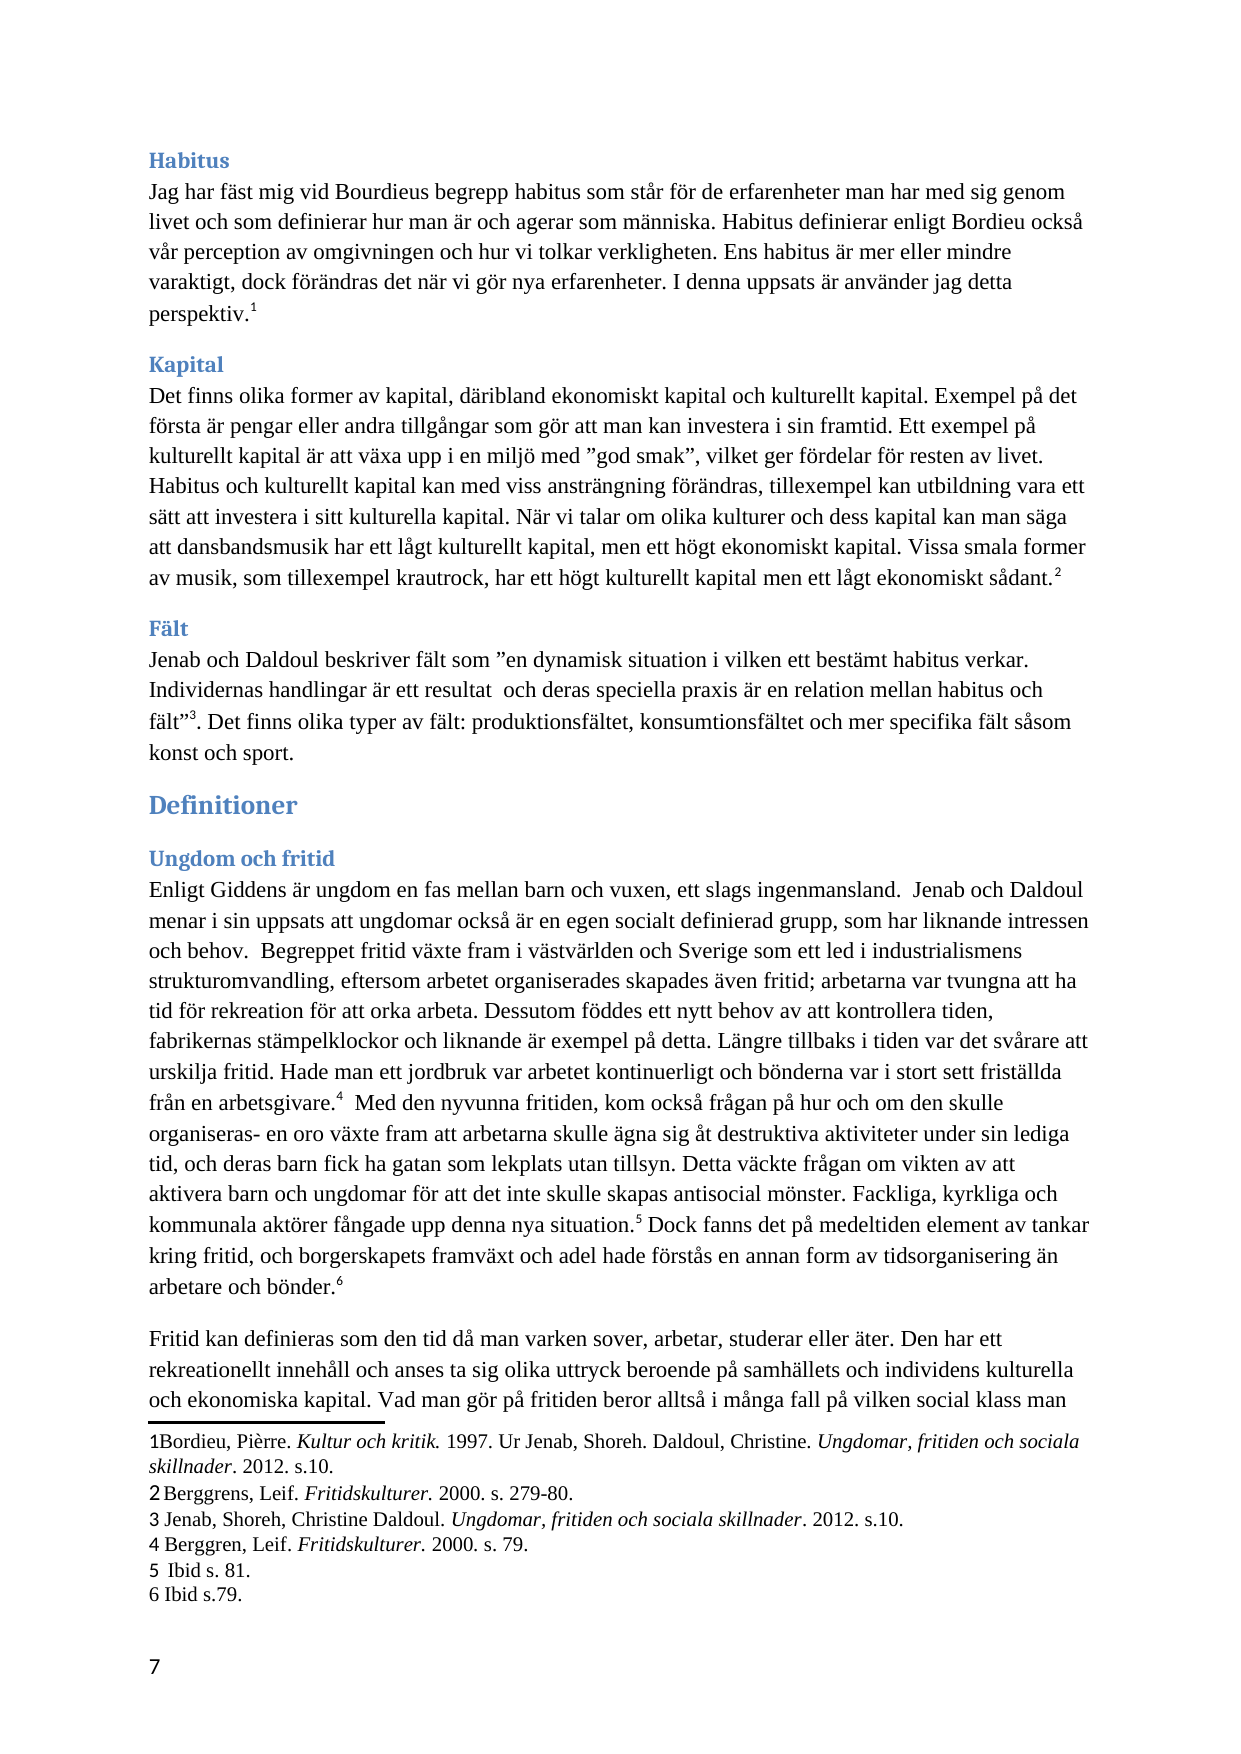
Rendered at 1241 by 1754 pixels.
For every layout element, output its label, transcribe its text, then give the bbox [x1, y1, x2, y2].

text Enligt Giddens är ungdom en fas mellan barn och vuxen, ett slags ingenmansland. Jenab och Daldoul menar i sin uppsats att ungdomar också är en egen socialt definierad grupp, som har liknande intressen och behov. Begreppet fritid växte fram i västvärlden och Sverige som ett led i industrialismens strukturomvandling, eftersom arbetet organiserades skapades även fritid; arbetarna var tvungna att ha tid för rekreation för att orka arbeta. Dessutom föddes ett nytt behov av att kontrollera tiden, fabrikernas stämpelklockor och liknande är exempel på detta. Längre tillbaks i tiden var det svårare att urskilja fritid. Hade man ett jordbruk var arbetet kontinuerligt och bönderna var i stort sett friställda från en arbetsgivare. Med den nyvunna fritiden, kom också frågan på hur och om den skulle organiseras- en oro växte fram att arbetarna skulle ägna sig åt destruktiva aktiviteter under sin lediga tid, och deras barn fick ha gatan som lekplats utan tillsyn. Detta väckte frågan om vikten av att aktivera barn och ungdomar för att det inte skulle skapas antisocial mönster. Fackliga, kyrkliga och kommunala aktörer fångade upp denna nya situation. Dock fanns det på medeltiden element av tankar kring fritid, och borgerskapets framväxt och adel hade förstås en annan form av tidsorganisering än arbetare och bönder. [148, 876, 1092, 1301]
subtitle Habitus [148, 148, 1092, 174]
text Ibid s.79. [148, 1582, 1092, 1606]
text Jenab, Shoreh, Christine Daldoul. Ungdomar, fritiden och sociala skillnader. 2012. s.10. [148, 1506, 1092, 1531]
subtitle Fält [148, 616, 1092, 642]
text Bordieu, Pièrre. Kultur och kritik. 1997. Ur Jenab, Shoreh. Daldoul, Christine. Ungdomar, fritiden och sociala skillnader. 2012. s.10. [148, 1428, 1092, 1478]
text Fritid kan definieras som den tid då man varken sover, arbetar, studerar eller äter. Den har ett rekreationellt innehåll och anses ta sig olika uttryck beroende på samhällets och individens kulturella och ekonomiska kapital. Vad man gör på fritiden beror alltså i många fall på vilken social klass man [148, 1326, 1092, 1412]
subtitle Ungdom och fritid [148, 846, 1092, 873]
text Berggrens, Leif. Fritidskulturer. 2000. s. 279-80. [148, 1478, 1092, 1506]
text Jenab och Daldoul beskriver fält som ”en dynamisk situation i vilken ett bestämt habitus verkar. Individernas handlingar är ett resultat och deras speciella praxis är en relation mellan habitus och fält”. Det finns olika typer av fält: produktionsfältet, konsumtionsfältet och mer specifika fält såsom konst och sport. [148, 646, 1092, 765]
subtitle Kapital [148, 352, 1092, 378]
text Jag har fäst mig vid Bourdieus begrepp habitus som står för de erfarenheter man har med sig genom livet och som definierar hur man är och agerar som människa. Habitus definierar enligt Bordieu också vår perception av omgivningen och hur vi tolkar verkligheten. Ens habitus är mer eller mindre varaktigt, dock förändras det när vi gör nya erfarenheter. I denna uppsats är använder jag detta perspektiv. [148, 178, 1092, 327]
subtitle Definitioner [148, 790, 1092, 821]
text Berggren, Leif. Fritidskulturer. 2000. s. 79. [148, 1531, 1092, 1557]
text Det finns olika former av kapital, däribland ekonomiskt kapital och kulturellt kapital. Exempel på det första är pengar eller andra tillgångar som gör att man kan investera i sin framtid. Ett exempel på kulturellt kapital är att växa upp i en miljö med ”god smak”, vilket ger fördelar för resten av livet. Habitus och kulturellt kapital kan med viss ansträngning förändras, tillexempel kan utbildning vara ett sätt att investera i sitt kulturella kapital. När vi talar om olika kulturer och dess kapital kan man säga att dansbandsmusik har ett lågt kulturellt kapital, men ett högt ekonomiskt kapital. Vissa smala former av musik, som tillexempel krautrock, har ett högt kulturellt kapital men ett lågt ekonomiskt sådant. [148, 382, 1092, 591]
text Ibid s. 81. [148, 1557, 1092, 1582]
